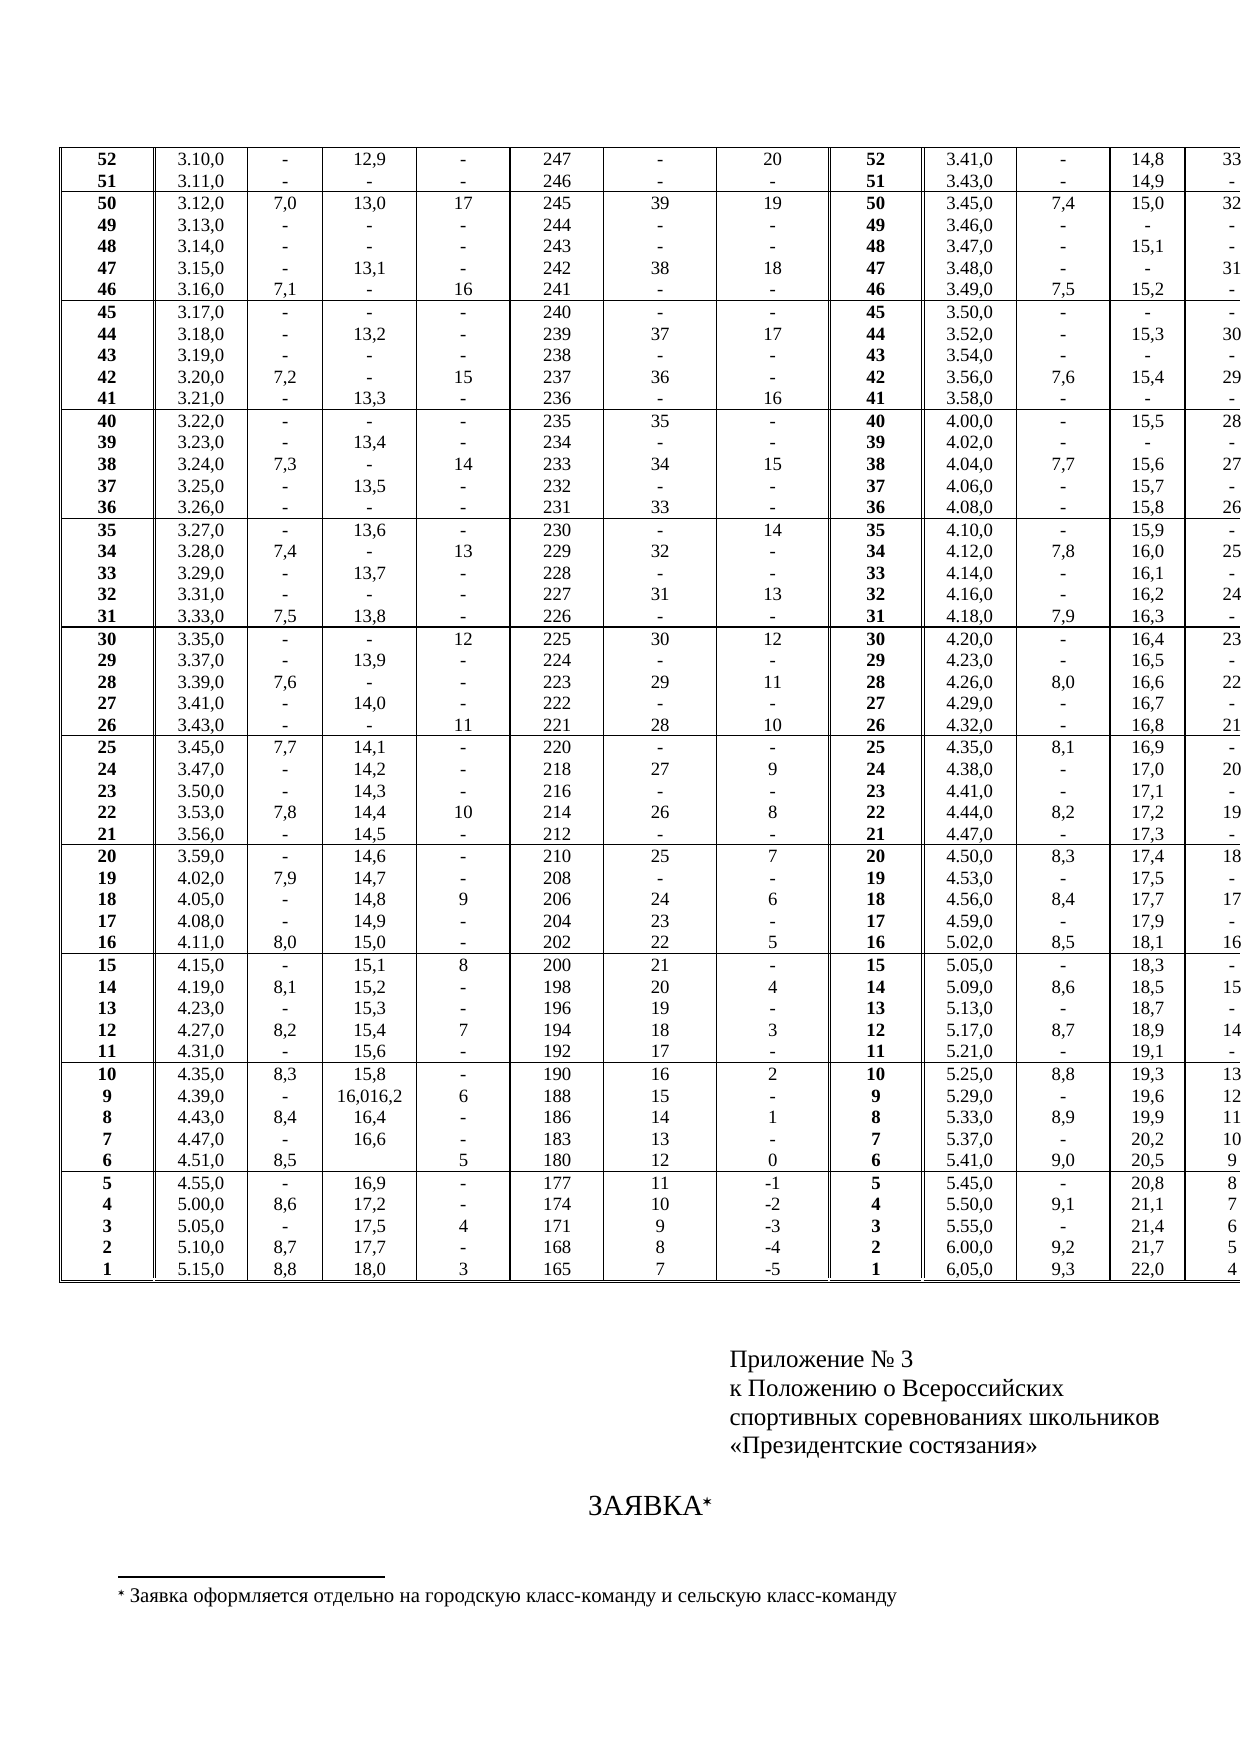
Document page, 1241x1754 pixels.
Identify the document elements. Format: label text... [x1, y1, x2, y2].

table_cell 16,9 17,0 17,1 17,2 17,3 [1111, 736, 1184, 844]
table_cell - - 4 - 3 [417, 1172, 509, 1279]
table_cell - 13,2 - - 13,3 [323, 301, 416, 409]
table_cell 40 39 38 37 36 [831, 410, 921, 518]
table_cell - 32 - 31 - [604, 519, 716, 626]
table_cell 240 239 238 237 236 [511, 301, 603, 409]
table_cell - - 7,7 - - [1017, 410, 1109, 518]
table_cell 7,7 - - 7,8 - [248, 736, 322, 844]
table_cell 5 4 3 2 1 [62, 1172, 154, 1279]
table_cell - - - 7,6 - [1017, 301, 1109, 409]
table_cell 10 9 8 7 6 [62, 1063, 153, 1171]
table_cell 15,8 16,016,2 16,4 16,6 [323, 1063, 416, 1171]
table_cell 18,3 18,5 18,7 18,9 19,1 [1111, 954, 1184, 1062]
table_cell 10 9 8 7 6 [831, 1063, 921, 1171]
table_cell 25 24 23 22 21 [62, 736, 153, 844]
table_cell 7,0 - - - 7,1 [248, 192, 322, 300]
table_cell 25 - 24 23 22 [604, 845, 716, 953]
table_cell 3.22,0 3.23,0 3.24,0 3.25,0 3.26,0 [156, 410, 247, 518]
table_cell - 15 - 14 - [1186, 954, 1240, 1062]
table_cell 11 10 9 8 7 [604, 1172, 716, 1279]
table_cell 4.35,0 4.39,0 4.43,0 4.47,0 4.51,0 [156, 1063, 247, 1171]
table_cell - 7,8 - - 7,9 [1017, 519, 1109, 626]
table_cell 12 - - - 11 [417, 628, 509, 735]
table_cell - 8,6 - 8,7 8,8 [248, 1172, 322, 1279]
table_cell 177 174 171 168 165 [511, 1172, 603, 1279]
table_cell [248, 148, 322, 191]
table_cell - 20 - 19 - [1186, 736, 1240, 844]
table_cell 8,3 - 8,4 - 8,5 [1017, 845, 1109, 953]
table_cell 21 20 19 18 17 [604, 954, 716, 1062]
table_cell - 9 - 8 - [717, 736, 828, 844]
table_cell - - 8,0 - - [1017, 628, 1109, 735]
table_cell - - 14 - - [417, 410, 509, 518]
table_cell 30 - 29 - 28 [604, 628, 716, 735]
table_cell 4.55,0 5.00,0 5.05,0 5.10,0 5.15,0 [154, 1172, 247, 1279]
table_header Приложение № 3 к Положению о Всероссийских спортивных соревнованиях школьников «Президентские состязания» [718, 1344, 1192, 1459]
table_cell - 13,4 - 13,5 - [323, 410, 416, 518]
table_cell 14,8 14,9 [1111, 148, 1184, 191]
table_cell 4.50,0 4.53,0 4.56,0 4.59,0 5.02,0 [925, 845, 1016, 953]
table_cell 245 244 243 242 241 [511, 192, 603, 300]
table_cell - 7,9 - - 8,0 [248, 845, 322, 953]
table_cell 3.45,0 3.47,0 3.50,0 3.53,0 3.56,0 [156, 736, 247, 844]
table_cell - 4 - 3 - [717, 954, 828, 1062]
table_cell 35 34 33 32 31 [831, 519, 921, 626]
table_cell 17,4 17,5 17,7 17,9 18,1 [1111, 845, 1184, 953]
table_cell 13,0 - - 13,1 - [323, 192, 416, 300]
table_cell - 25 - 24 - [1186, 519, 1240, 626]
table_cell 190 188 186 183 180 [511, 1063, 603, 1171]
table_cell [1017, 148, 1109, 191]
table_cell 13 12 11 10 9 [1186, 1063, 1240, 1171]
table_cell - 13,9 - 14,0 - [323, 628, 416, 735]
table_cell - 8,6 - 8,7 - [1017, 954, 1109, 1062]
table_header [107, 1344, 718, 1459]
table_cell - 30 - 29 - [1186, 301, 1240, 409]
table_cell 220 218 216 214 212 [511, 736, 603, 844]
table_cell 3.35,0 3.37,0 3.39,0 3.41,0 3.43,0 [156, 628, 247, 735]
table_cell 8 - - 7 - [417, 954, 509, 1062]
table_cell 3.41,0 3.43,0 [925, 148, 1016, 191]
table_cell 16,4 16,5 16,6 16,7 16,8 [1111, 628, 1184, 735]
table_cell - - 9 - - [417, 845, 509, 953]
table_cell 32 - - 31 - [1186, 192, 1240, 300]
table_cell 15,9 16,0 16,1 16,2 16,3 [1111, 519, 1184, 626]
table_cell 28 - 27 - 26 [1186, 410, 1240, 518]
text ЗАЯВКА [118, 1488, 1181, 1522]
table_cell 3.12,0 3.13,0 3.14,0 3.15,0 3.16,0 [156, 192, 247, 300]
table_cell - 7,4 - - 7,5 [248, 519, 322, 626]
table_cell - - 7,6 - - [248, 628, 322, 735]
table_cell 235 234 233 232 231 [511, 410, 603, 518]
table_cell 3.17,0 3.18,0 3.19,0 3.20,0 3.21,0 [156, 301, 247, 409]
table_cell 25 24 23 22 21 [831, 736, 921, 844]
table_cell 4.00,0 4.02,0 4.04,0 4.06,0 4.08,0 [925, 410, 1016, 518]
table_cell 15,1 15,2 15,3 15,4 15,6 [323, 954, 416, 1062]
table_cell 30 29 28 27 26 [62, 628, 153, 735]
table_cell - - - 10 - [417, 736, 509, 844]
table_cell 23 - 22 - 21 [1186, 628, 1240, 735]
table_cell 210 208 206 204 202 [511, 845, 603, 953]
table_cell - 27 - 26 - [604, 736, 716, 844]
table_cell 39 - - 38 - [604, 192, 716, 300]
table_cell 18 - 17 - 16 [1186, 845, 1240, 953]
table_cell 15 14 13 12 11 [62, 954, 153, 1062]
table_cell 16,9 17,2 17,5 17,7 18,0 [323, 1172, 416, 1279]
table_cell 2 - 1 - 0 [717, 1063, 828, 1171]
table_cell 7 - 6 - 5 [717, 845, 828, 953]
table_cell - - 15 - - [717, 410, 828, 518]
table_cell 15 14 13 12 11 [831, 954, 921, 1062]
table_cell 15,5 - 15,6 15,7 15,8 [1111, 410, 1184, 518]
table_cell 52 51 [831, 148, 921, 191]
table_cell 8 7 6 5 4 [1186, 1172, 1240, 1279]
table_cell 16 15 14 13 12 [604, 1063, 716, 1171]
table_cell 3.10,0 3.11,0 [156, 148, 247, 191]
table_cell 30 29 28 27 26 [831, 628, 921, 735]
table_cell 52 51 [62, 148, 153, 191]
table_cell - 13 - - - [417, 519, 509, 626]
table_cell -1 -2 -3 -4 -5 [717, 1172, 829, 1279]
table_cell 15,0 - 15,1 - 15,2 [1111, 192, 1184, 300]
table_cell 45 44 43 42 41 [62, 301, 153, 409]
table_cell 50 49 48 47 46 [62, 192, 153, 300]
table_cell - 12,9 - [323, 148, 416, 191]
table_cell 35 34 33 32 31 [62, 519, 153, 626]
table_cell 12 - 11 - 10 [717, 628, 828, 735]
table_cell 13,6 - 13,7 - 13,8 [323, 519, 416, 626]
table_cell 14,1 14,2 14,3 14,4 14,5 [323, 736, 416, 844]
table_cell 45 44 43 42 41 [831, 301, 921, 409]
table_cell 19 - - 18 - [717, 192, 828, 300]
table_cell 17 - - - 16 [417, 192, 509, 300]
table_cell 14,6 14,7 14,8 14,9 15,0 [323, 845, 416, 953]
table_cell - 17 - - 16 [717, 301, 828, 409]
table_cell 5.05,0 5.09,0 5.13,0 5.17,0 5.21,0 [925, 954, 1016, 1062]
table_cell [604, 148, 716, 191]
table_cell 8,8 - 8,9 - 9,0 [1017, 1063, 1109, 1171]
table_cell 40 39 38 37 36 [62, 410, 153, 518]
table_cell 50 49 48 47 46 [831, 192, 921, 300]
table_cell 4.15,0 4.19,0 4.23,0 4.27,0 4.31,0 [156, 954, 247, 1062]
table_cell - 8,1 - 8,2 - [248, 954, 322, 1062]
table_cell - 37 - 36 - [604, 301, 716, 409]
table_cell 200 198 196 194 192 [511, 954, 603, 1062]
table_cell 5.25,0 5.29,0 5.33,0 5.37,0 5.41,0 [925, 1063, 1016, 1171]
table_cell 8,1 - - 8,2 - [1017, 736, 1109, 844]
table_cell 4.10,0 4.12,0 4.14,0 4.16,0 4.18,0 [925, 519, 1016, 626]
table_cell 20 19 18 17 16 [62, 845, 153, 953]
table_cell 3.59,0 4.02,0 4.05,0 4.08,0 4.11,0 [156, 845, 247, 953]
table_cell 35 - 34 - 33 [604, 410, 716, 518]
table_cell 20,8 21,1 21,4 21,7 22,0 [1111, 1172, 1184, 1279]
table_cell 4.20,0 4.23,0 4.26,0 4.29,0 4.32,0 [925, 628, 1016, 735]
table_cell 14 - - 13 - [717, 519, 828, 626]
table_cell 3.50,0 3.52,0 3.54,0 3.56,0 3.58,0 [925, 301, 1016, 409]
table_cell 19,3 19,6 19,9 20,2 20,5 [1111, 1063, 1184, 1171]
table_cell 4.35,0 4.38,0 4.41,0 4.44,0 4.47,0 [925, 736, 1016, 844]
table_cell - - - 15 - [417, 301, 509, 409]
table_cell 3.27,0 3.28,0 3.29,0 3.31,0 3.33,0 [156, 519, 247, 626]
table_cell 5.45,0 5.50,0 5.55,0 6.00,0 6,05,0 [923, 1172, 1016, 1279]
table_cell - 15,3 - 15,4 - [1111, 301, 1184, 409]
table_cell 7,4 - - - 7,5 [1017, 192, 1109, 300]
table_cell 8,3 - 8,4 - 8,5 [248, 1063, 322, 1171]
text Заявка оформляется отдельно на городскую класс-команду и сельскую класс-команду [118, 1583, 1181, 1607]
table_cell [417, 148, 509, 191]
table_cell - - 7,3 - - [248, 410, 322, 518]
table_cell - 33 - [1186, 148, 1240, 191]
table_cell 3.45,0 3.46,0 3.47,0 3.48,0 3.49,0 [925, 192, 1016, 300]
table_cell - 20 - [717, 148, 828, 191]
table_cell 230 229 228 227 226 [511, 519, 603, 626]
table_cell - - - 7,2 - [248, 301, 322, 409]
table_cell 225 224 223 222 221 [511, 628, 603, 735]
table_cell - 6 - - 5 [417, 1063, 509, 1171]
table_cell - 9,1 - 9,2 9,3 [1017, 1172, 1109, 1279]
table_cell 20 19 18 17 16 [831, 845, 921, 953]
table_cell 247 246 [511, 148, 603, 191]
table_cell 5 4 3 2 1 [829, 1172, 922, 1279]
